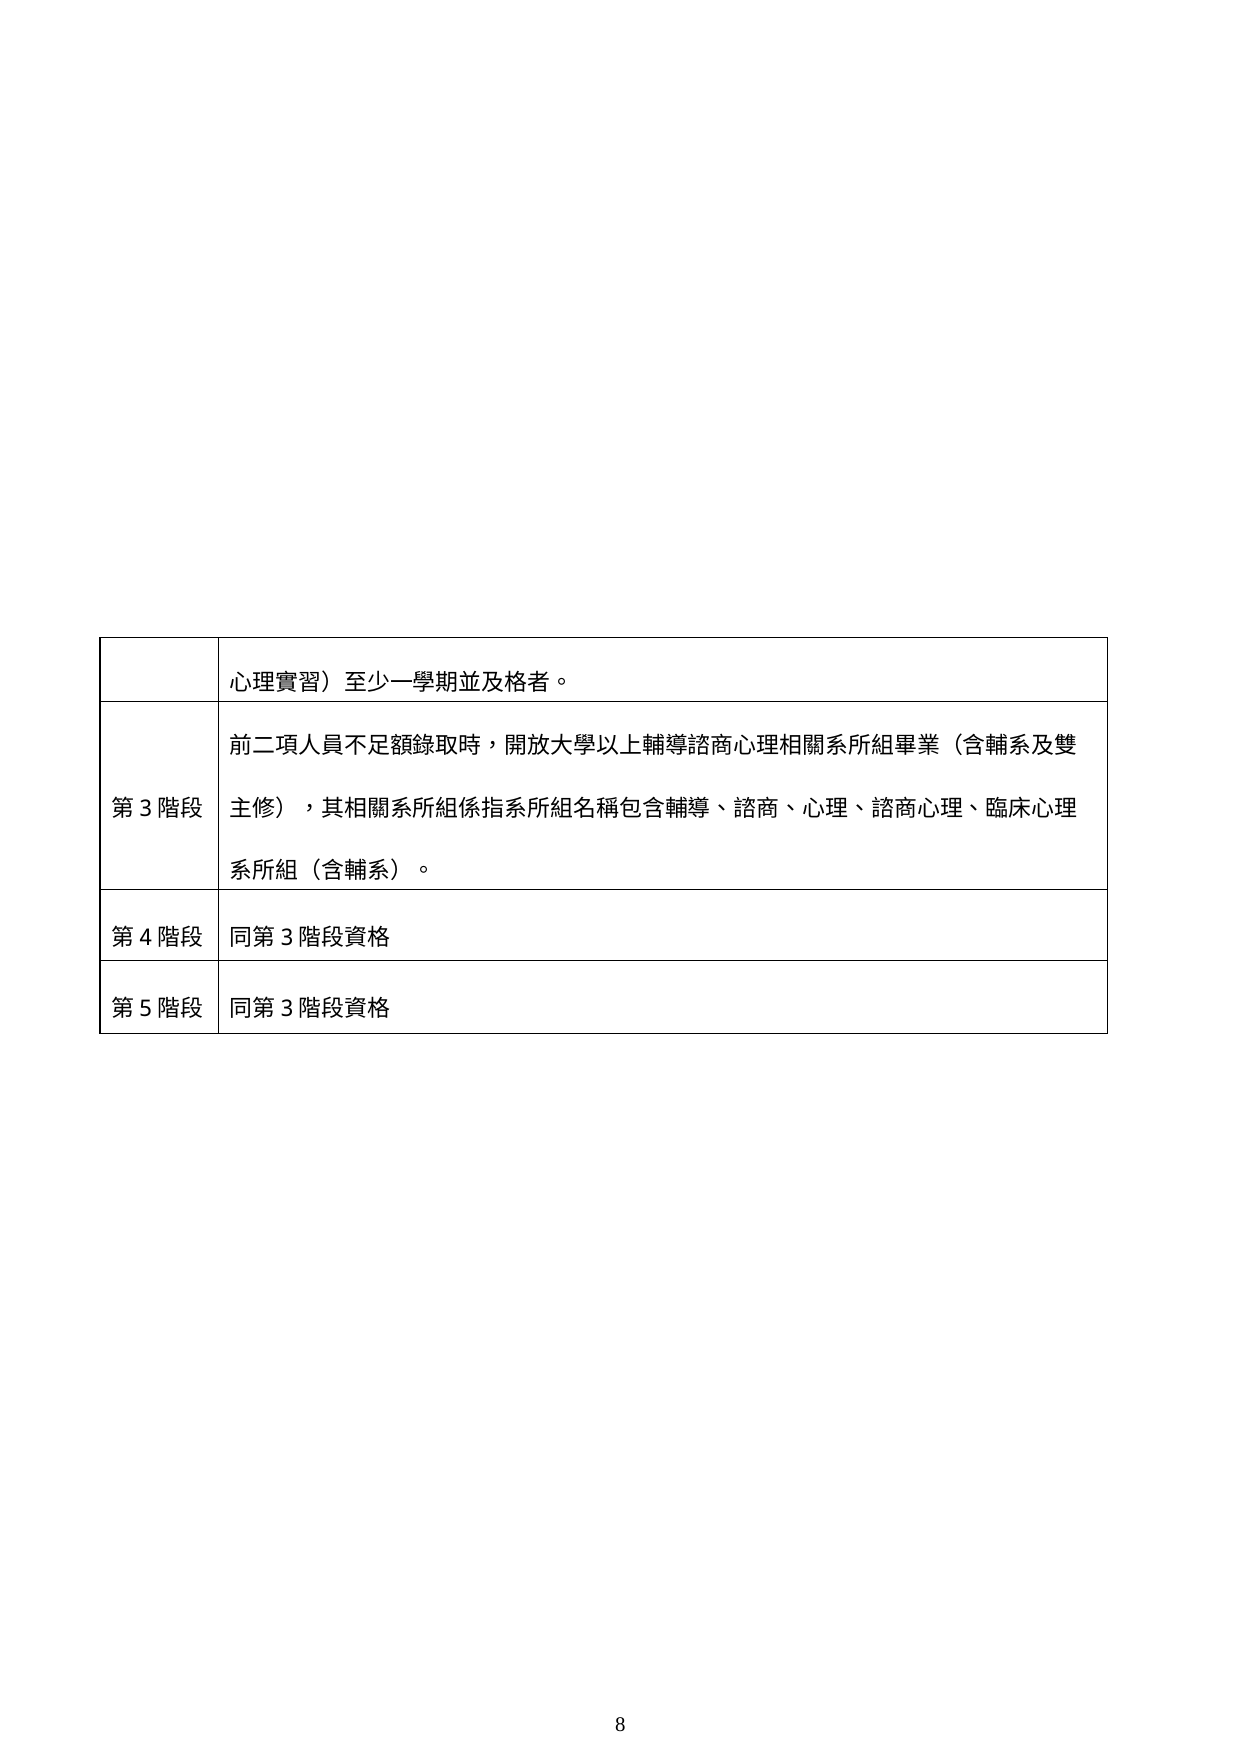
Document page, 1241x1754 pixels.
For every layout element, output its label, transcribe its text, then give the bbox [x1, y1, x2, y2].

table_cell 第4階段 [101, 890, 218, 959]
table_cell 第5階段 [101, 961, 218, 1032]
table_cell 同第3階段資格 [219, 890, 1107, 959]
table_cell 前二項人員不足額錄取時，開放大學以上輔導諮商心理相關系所組畢業（含輔系及雙主修），其相關系所組係指系所組名稱包含輔導、諮商、心理、諮商心理、臨床心理系所組（含輔系）。 [219, 702, 1107, 889]
table_cell [101, 638, 218, 701]
table_cell 第3階段 [101, 702, 218, 889]
table_cell 心理實習）至少一學期並及格者。 [219, 638, 1107, 701]
table_cell 同第3階段資格 [219, 961, 1107, 1032]
